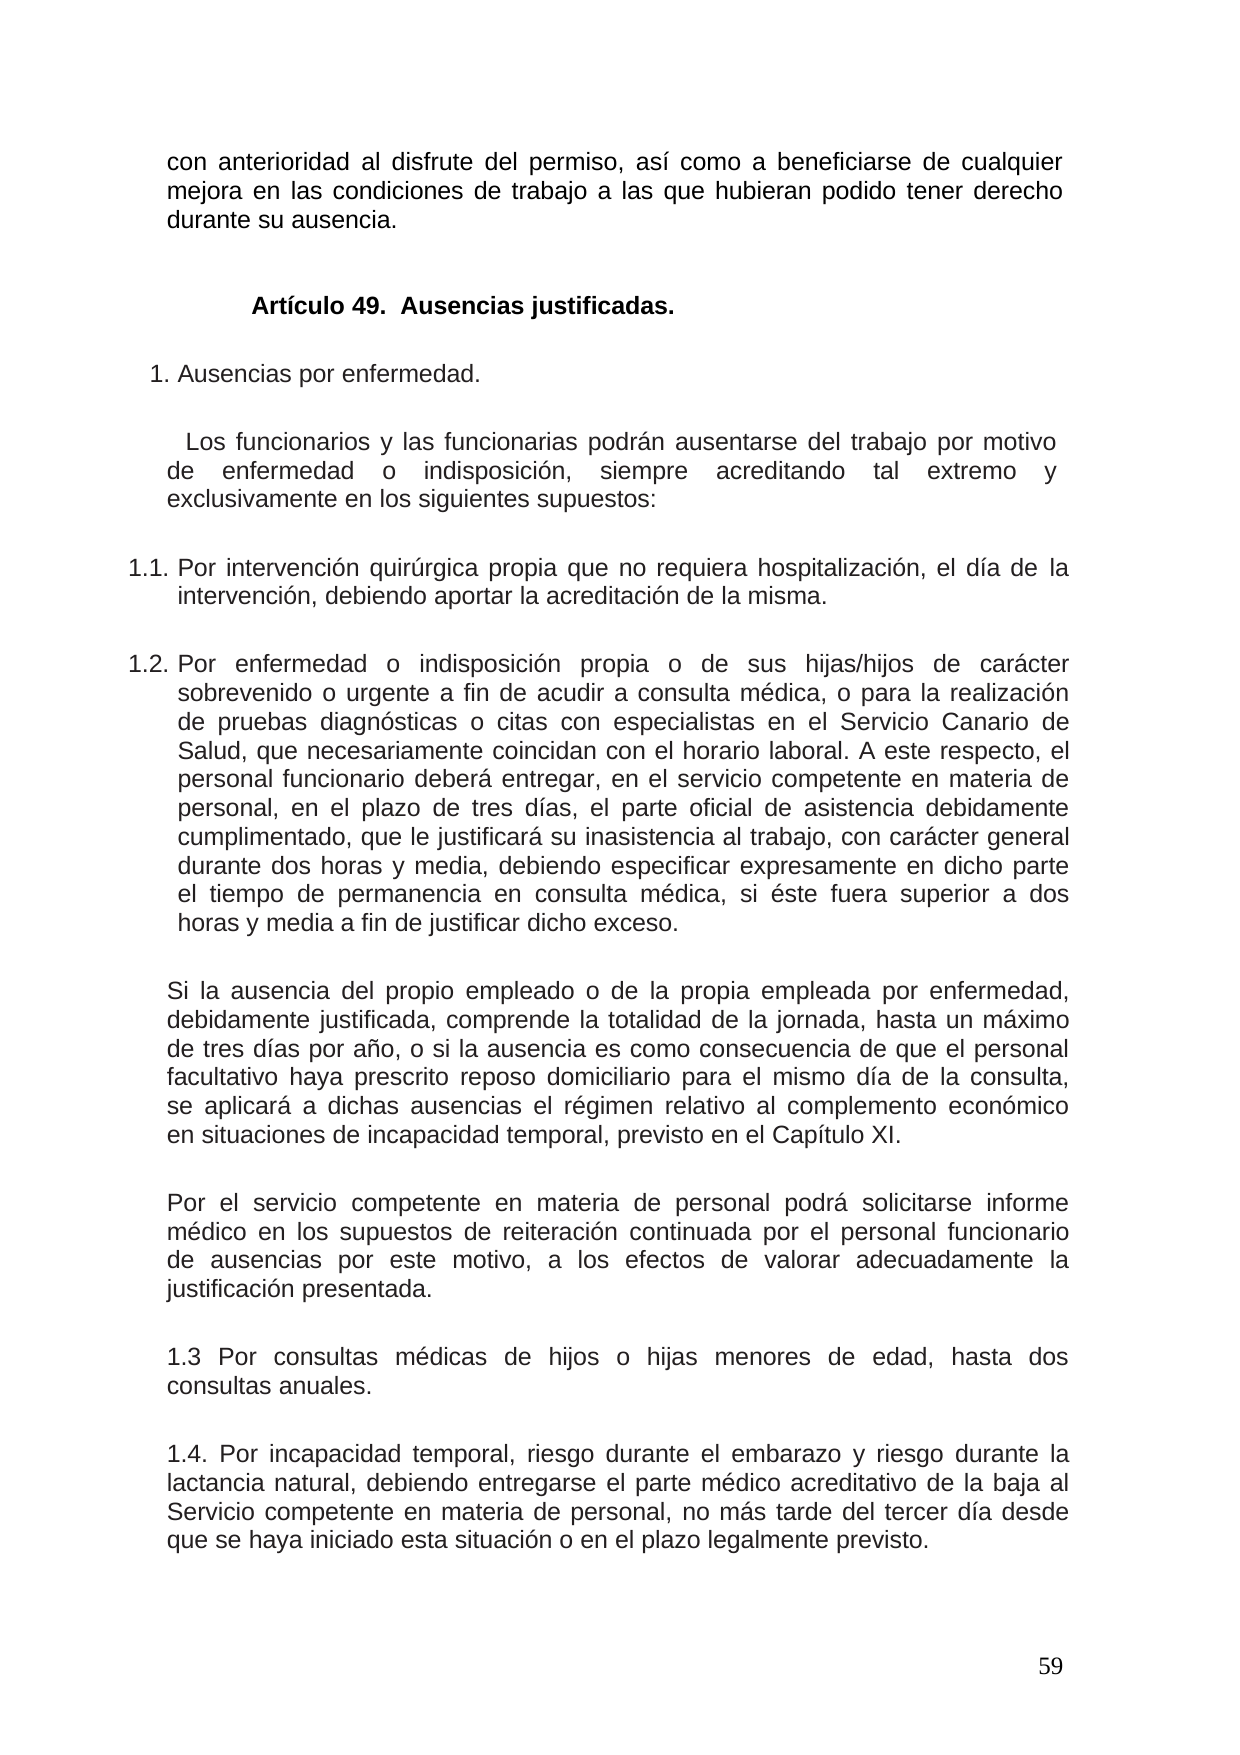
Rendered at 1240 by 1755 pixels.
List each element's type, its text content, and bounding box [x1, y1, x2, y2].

list Ausencias por enfermedad. [167, 359, 1081, 388]
text Por el servicio competente en materia de personal podrá solicitarse informe médico en los supuestos de reiteración continuada por el personal funcionario de ausencias por este motivo, a los efectos de valorar adecuadamente la justificación presentada. [167, 1188, 1070, 1303]
text Los funcionarios y las funcionarias podrán ausentarse del trabajo por motivo de enfermedad o indisposición, siempre acreditando tal extremo y exclusivamente en los siguientes supuestos: [167, 427, 1057, 513]
text 1.4. Por incapacidad temporal, riesgo durante el embarazo y riesgo durante la lactancia natural, debiendo entregarse el parte médico acreditativo de la baja al Servicio competente en materia de personal, no más tarde del tercer día desde que se haya iniciado esta situación o en el plazo legalmente previsto. [167, 1439, 1069, 1554]
text con anterioridad al disfrute del permiso, así como a beneficiarse de cualquier mejora en las condiciones de trabajo a las que hubieran podido tener derecho durante su ausencia. [167, 147, 1063, 233]
text 1.3 Por consultas médicas de hijos o hijas menores de edad, hasta dos consultas anuales. [167, 1342, 1069, 1400]
subtitle Artículo 49. Ausencias justificadas. [251, 291, 1081, 320]
text Si la ausencia del propio empleado o de la propia empleada por enfermedad, debidamente justificada, comprende la totalidad de la jornada, hasta un máximo de tres días por año, o si la ausencia es como consecuencia de que el personal facultativo haya prescrito reposo domiciliario para el mismo día de la consulta, se aplicará a dichas ausencias el régimen relativo al complemento económico en situaciones de incapacidad temporal, previsto en el Capítulo XI. [167, 976, 1069, 1149]
list Por enfermedad o indisposición propia o de sus hijas/hijos de carácter sobrevenido o urgente a fin de acudir a consulta médica, o para la realización de pruebas diagnósticas o citas con especialistas en el Servicio Canario de Salud, que necesariamente coincidan con el horario laboral. A este respecto, el personal funcionario deberá entregar, en el servicio competente en materia de personal, en el plazo de tres días, el parte oficial de asistencia debidamente cumplimentado, que le justificará su inasistencia al trabajo, con carácter general durante dos horas y media, debiendo especificar expresamente en dicho parte el tiempo de permanencia en consulta médica, si éste fuera superior a dos horas y media a fin de justificar dicho exceso. [167, 649, 1070, 937]
list Por intervención quirúrgica propia que no requiera hospitalización, el día de la intervención, debiendo aportar la acreditación de la misma. [167, 553, 1069, 610]
